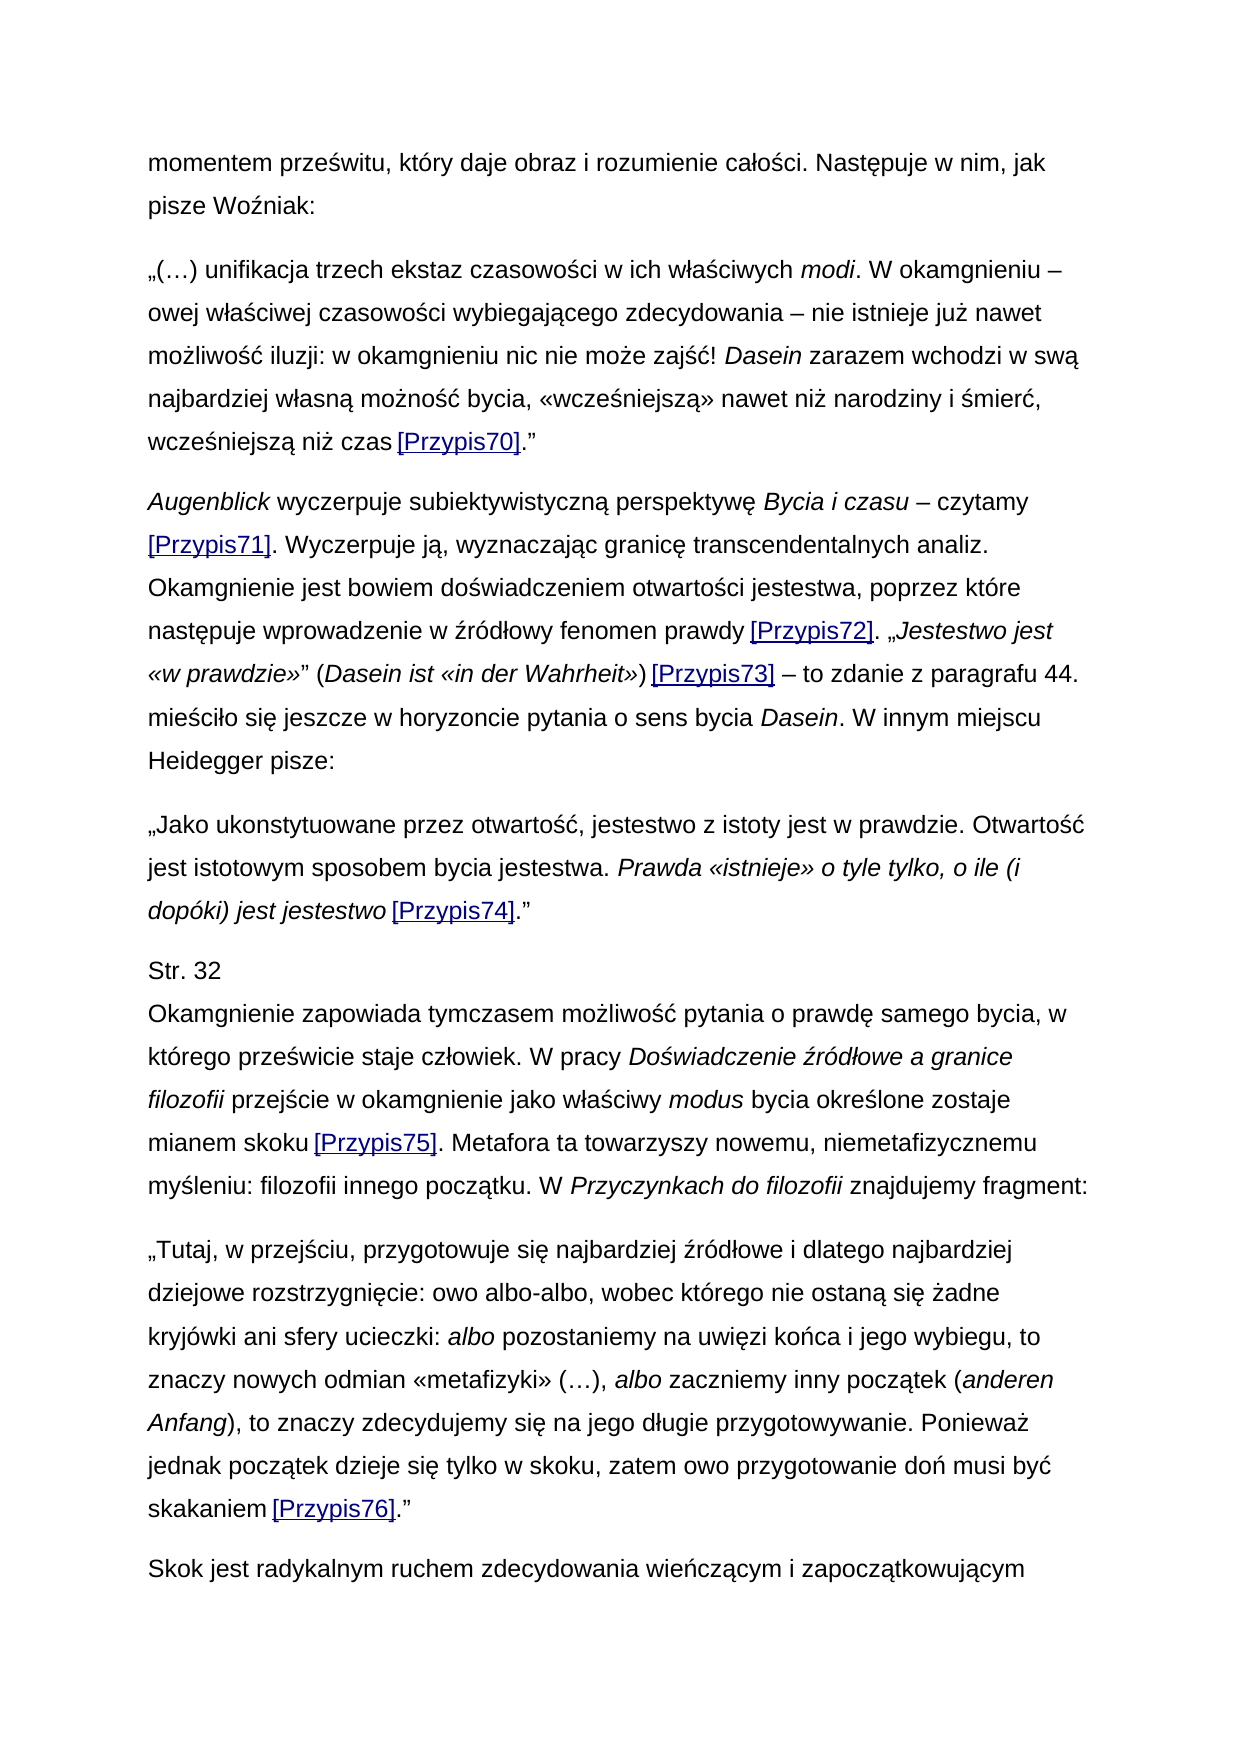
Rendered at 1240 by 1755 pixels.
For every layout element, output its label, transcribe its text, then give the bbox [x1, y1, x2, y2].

text „Tutaj, w przejściu, przygotowuje się najbardziej źródłowe i dlatego najbardziej dziejowe rozstrzygnięcie: owo albo-albo, wobec którego nie ostaną się żadne kryjówki ani sfery ucieczki: albo pozostaniemy na uwięzi końca i jego wybiegu, to znaczy nowych odmian «metafizyki» (…), albo zaczniemy inny początek (anderen Anfang), to znaczy zdecydujemy się na jego długie przygotowywanie. Ponieważ jednak początek dzieje się tylko w skoku, zatem owo przygotowanie doń musi być skakaniem [Przypis76].” [148, 1235, 1092, 1523]
text momentem prześwitu, który daje obraz i rozumienie całości. Następuje w nim, jak pisze Woźniak: [148, 148, 1092, 219]
text „Jako ukonstytuowane przez otwartość, jestestwo z istoty jest w prawdzie. Otwartość jest istotowym sposobem bycia jestestwa. Prawda «istnieje» o tyle tylko, o ile (i dopóki) jest jestestwo [Przypis74].” [148, 810, 1092, 925]
text Okamgnienie zapowiada tymczasem możliwość pytania o prawdę samego bycia, w którego prześwicie staje człowiek. W pracy Doświadczenie źródłowe a granice filozofii przejście w okamgnienie jako właściwy modus bycia określone zostaje mianem skoku [Przypis75]. Metafora ta towarzyszy nowemu, niemetafizycznemu myśleniu: filozofii innego początku. W Przyczynkach do filozofii znajdujemy fragment: [148, 999, 1092, 1200]
text Skok jest radykalnym ruchem zdecydowania wieńczącym i zapoczątkowującym [148, 1554, 1092, 1583]
text Str. 32 [148, 956, 1092, 984]
text Augenblick wyczerpuje subiektywistyczną perspektywę Bycia i czasu – czytamy [Przypis71]. Wyczerpuje ją, wyznaczając granicę transcendentalnych analiz. Okamgnienie jest bowiem doświadczeniem otwartości jestestwa, poprzez które następuje wprowadzenie w źródłowy fenomen prawdy [Przypis72]. „Jestestwo jest «w prawdzie»” (Dasein ist «in der Wahrheit») [Przypis73] – to zdanie z paragrafu 44. mieściło się jeszcze w horyzoncie pytania o sens bycia Dasein. W innym miejscu Heidegger pisze: [148, 487, 1092, 774]
text „(…) unifikacja trzech ekstaz czasowości w ich właściwych modi. W okamgnieniu – owej właściwej czasowości wybiegającego zdecydowania – nie istnieje już nawet możliwość iluzji: w okamgnieniu nic nie może zajść! Dasein zarazem wchodzi w swą najbardziej własną możność bycia, «wcześniejszą» nawet niż narodziny i śmierć, wcześniejszą niż czas [Przypis70].” [148, 255, 1092, 456]
